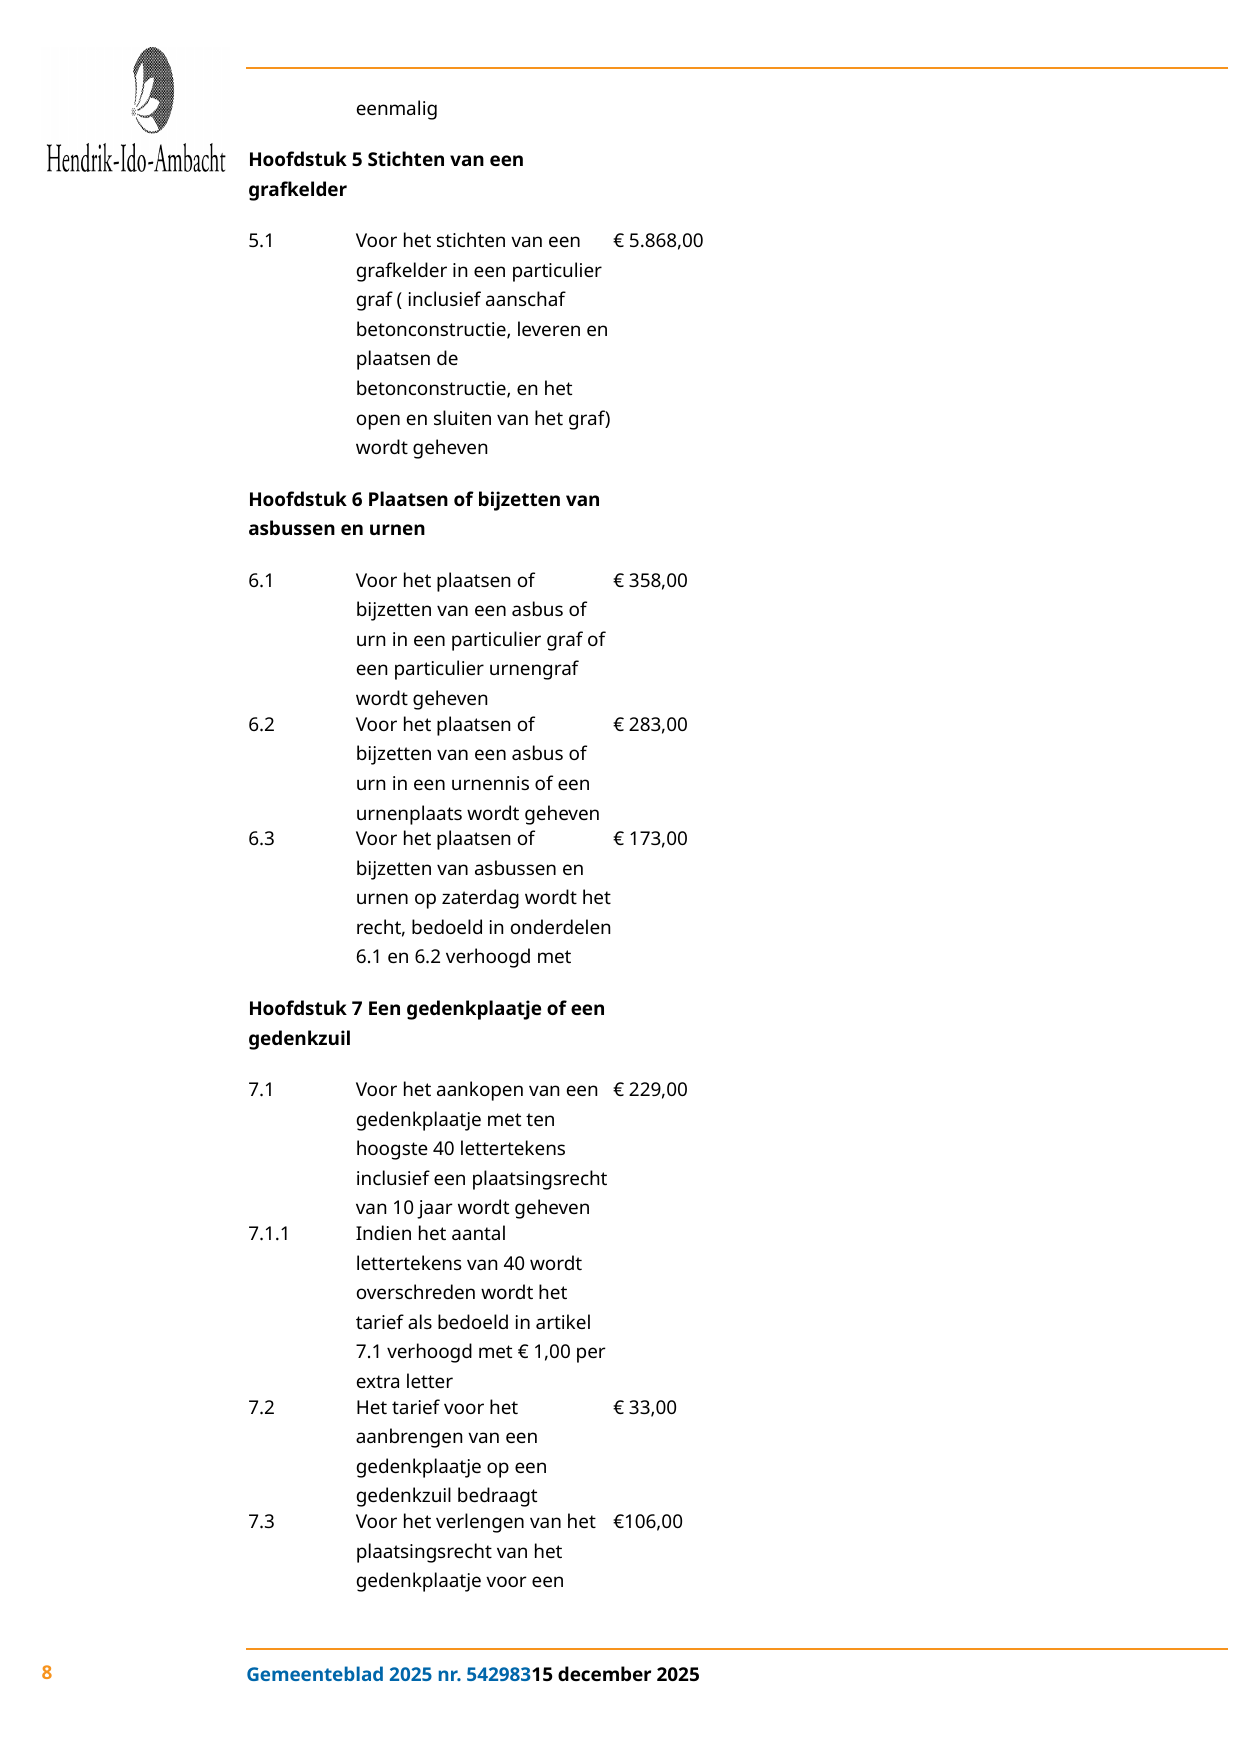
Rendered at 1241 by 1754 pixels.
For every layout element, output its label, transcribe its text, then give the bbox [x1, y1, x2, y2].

table_cell [613, 202, 1044, 227]
table_cell [613, 460, 1044, 486]
table_cell 6.2 [248, 711, 356, 825]
table_cell [248, 202, 356, 227]
table_cell Voor het plaatsen of bijzetten van een asbus of urn in een particulier graf of een particulier urnengraf wordt geheven [356, 567, 613, 711]
table_cell [613, 1051, 1044, 1076]
table_cell Voor het plaatsen of bijzetten van asbussen en urnen op zaterdag wordt het recht, bedoeld in onderdelen 6.1 en 6.2 verhoogd met [356, 825, 613, 969]
table_cell 6.1 [248, 567, 356, 711]
table_cell Voor het stichten van een grafkelder in een particulier graf ( inclusief aanschaf betonconstructie, leveren en plaatsen de betonconstructie, en het open en sluiten van het graf) wordt geheven [356, 227, 613, 460]
table_cell € 173,00 [613, 825, 1044, 969]
table_cell 6.3 [248, 825, 356, 969]
table_cell [356, 460, 613, 486]
table_cell [248, 460, 356, 486]
table_cell [613, 970, 1044, 995]
table_cell € 33,00 [613, 1394, 1044, 1508]
table_cell [613, 121, 1044, 146]
table_cell [356, 202, 613, 227]
table_cell Hoofdstuk 6 Plaatsen of bijzetten van asbussen en urnen [248, 486, 613, 541]
table_cell € 5.868,00 [613, 227, 1044, 460]
table_cell 7.1.1 [248, 1220, 356, 1394]
table_cell Voor het plaatsen of bijzetten van een asbus of urn in een urnennis of een urnenplaats wordt geheven [356, 711, 613, 825]
table_cell € 358,00 [613, 567, 1044, 711]
table_cell €106,00 [613, 1509, 1044, 1593]
table_cell [248, 970, 356, 995]
table_cell 7.3 [248, 1509, 356, 1593]
table_cell [613, 95, 1044, 121]
table_cell Indien het aantal lettertekens van 40 wordt overschreden wordt het tarief als bedoeld in artikel 7.1 verhoogd met € 1,00 per extra letter [356, 1220, 613, 1394]
table_cell [248, 1051, 356, 1076]
table_cell [356, 541, 613, 567]
table_cell [248, 541, 356, 567]
table_cell [613, 995, 1044, 1051]
table_cell [248, 95, 356, 121]
table_cell € 229,00 [613, 1076, 1044, 1220]
table_cell [356, 1051, 613, 1076]
table_cell [356, 970, 613, 995]
table_cell [356, 121, 613, 146]
table_cell [613, 486, 1044, 541]
table_cell [613, 541, 1044, 567]
table_cell 7.2 [248, 1394, 356, 1508]
table_cell Voor het verlengen van het plaatsingsrecht van het gedenkplaatje voor een [356, 1509, 613, 1593]
table_cell Hoofdstuk 5 Stichten van een grafkelder [248, 146, 613, 202]
table_cell 7.1 [248, 1076, 356, 1220]
picture [41, 47, 231, 172]
table_cell 5.1 [248, 227, 356, 460]
table_cell Voor het aankopen van een gedenkplaatje met ten hoogste 40 lettertekens inclusief een plaatsingsrecht van 10 jaar wordt geheven [356, 1076, 613, 1220]
table_cell Hoofdstuk 7 Een gedenkplaatje of een gedenkzuil [248, 995, 613, 1051]
table_cell [613, 1220, 1044, 1394]
table_cell Het tarief voor het aanbrengen van een gedenkplaatje op een gedenkzuil bedraagt [356, 1394, 613, 1508]
table_cell [613, 146, 1044, 202]
table_cell [248, 121, 356, 146]
table_cell eenmalig [356, 95, 613, 121]
table_cell € 283,00 [613, 711, 1044, 825]
